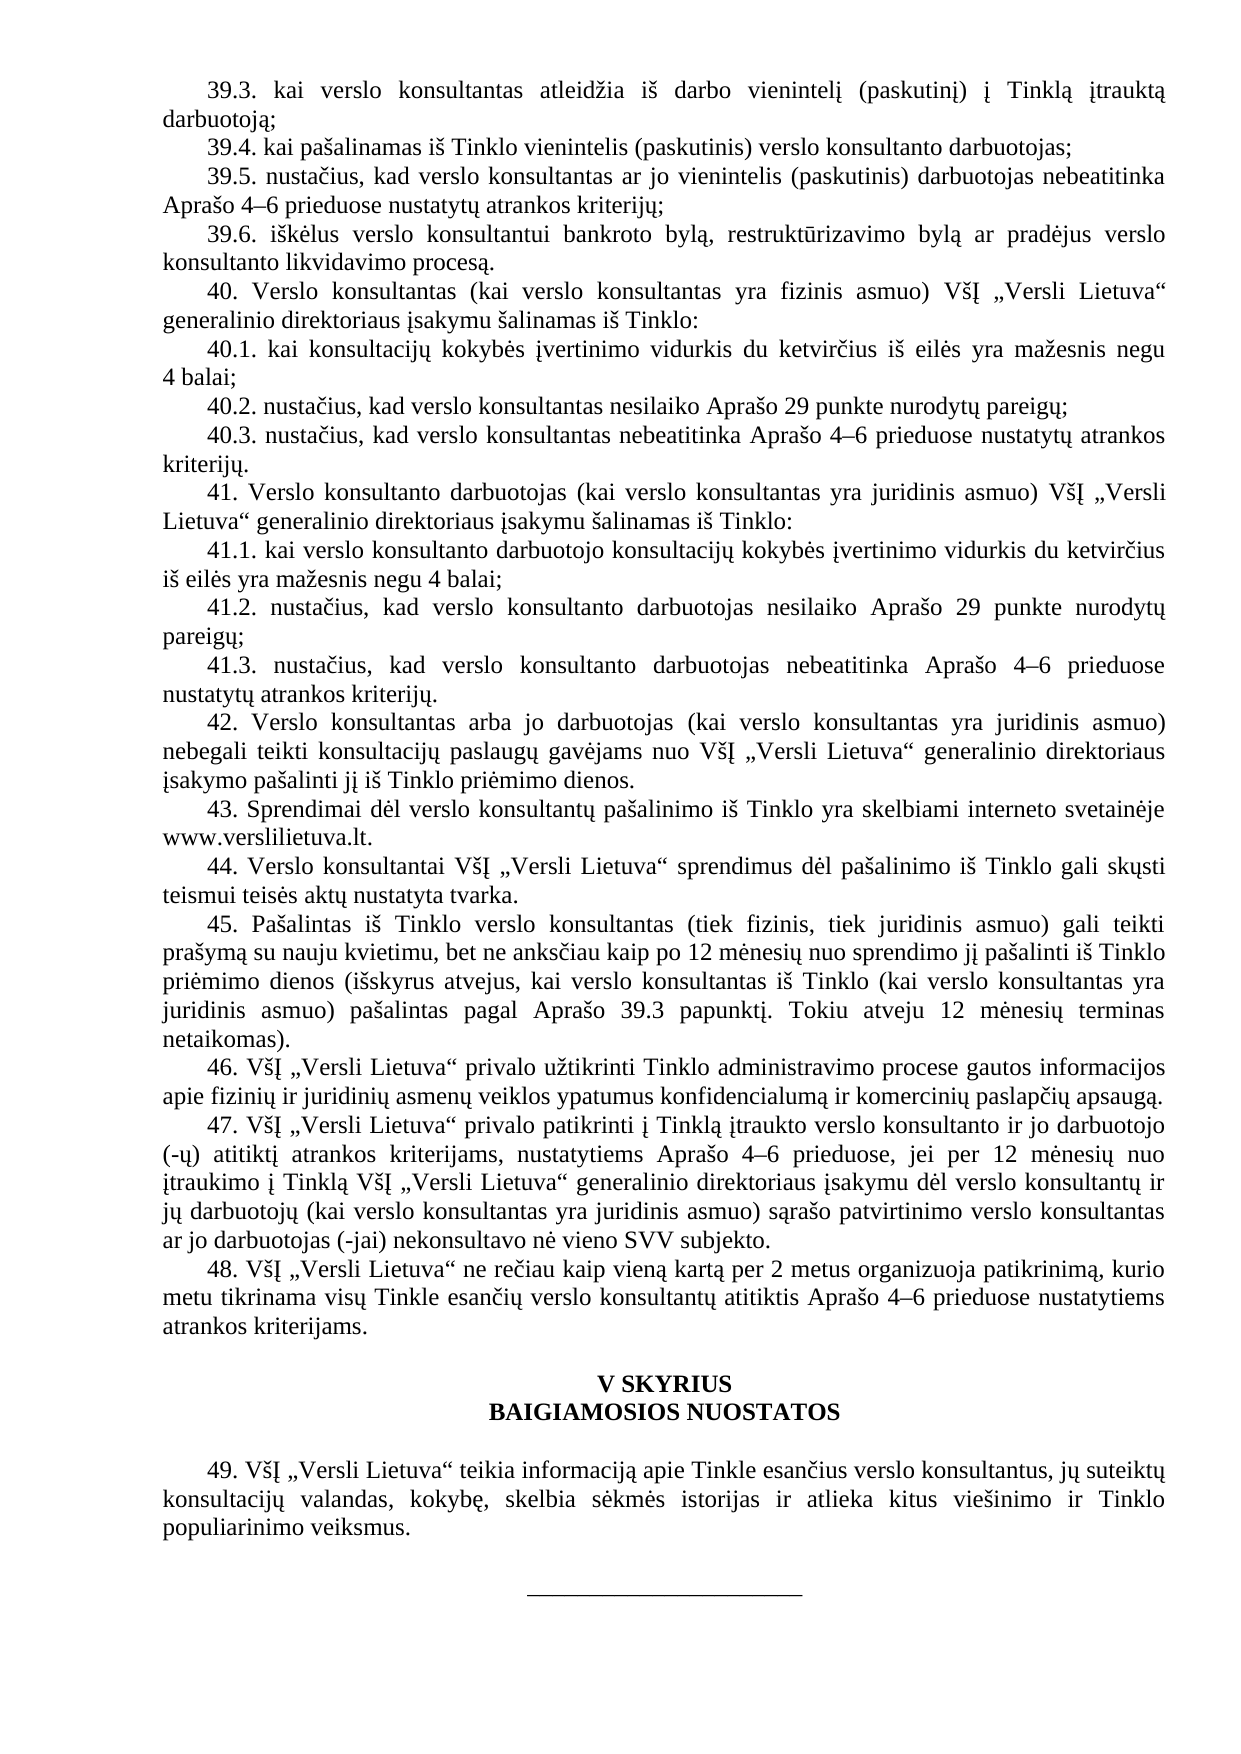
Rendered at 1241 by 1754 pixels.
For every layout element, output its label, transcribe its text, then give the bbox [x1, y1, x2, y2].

text 39.4. kai pašalinamas iš Tinklo vienintelis (paskutinis) verslo konsultanto darbuotojas; [162, 132, 1166, 161]
text 41. Verslo konsultanto darbuotojas (kai verslo konsultantas yra juridinis asmuo) VšĮ „Versli Lietuva“ generalinio direktoriaus įsakymu šalinamas iš Tinklo: [162, 477, 1166, 535]
text 46. VšĮ „Versli Lietuva“ privalo užtikrinti Tinklo administravimo procese gautos informacijos apie fizinių ir juridinių asmenų veiklos ypatumus konfidencialumą ir komercinių paslapčių apsaugą. [162, 1052, 1166, 1110]
text 42. Verslo konsultantas arba jo darbuotojas (kai verslo konsultantas yra juridinis asmuo) nebegali teikti konsultacijų paslaugų gavėjams nuo VšĮ „Versli Lietuva“ generalinio direktoriaus įsakymo pašalinti jį iš Tinklo priėmimo dienos. [162, 707, 1166, 794]
text 47. VšĮ „Versli Lietuva“ privalo patikrinti į Tinklą įtraukto verslo konsultanto ir jo darbuotojo (-ų) atitiktį atrankos kriterijams, nustatytiems Aprašo 4–6 prieduose, jei per 12 mėnesių nuo įtraukimo į Tinklą VšĮ „Versli Lietuva“ generalinio direktoriaus įsakymu dėl verslo konsultantų ir jų darbuotojų (kai verslo konsultantas yra juridinis asmuo) sąrašo patvirtinimo verslo konsultantas ar jo darbuotojas (-jai) nekonsultavo nė vieno SVV subjekto. [162, 1110, 1166, 1254]
text BAIGIAMOSIOS NUOSTATOS [162, 1397, 1167, 1426]
text V SKYRIUS [162, 1369, 1167, 1397]
text ______________________ [162, 1570, 1167, 1599]
text 44. Verslo konsultantai VšĮ „Versli Lietuva“ sprendimus dėl pašalinimo iš Tinklo gali skųsti teismui teisės aktų nustatyta tvarka. [162, 851, 1166, 909]
text 49. VšĮ „Versli Lietuva“ teikia informaciją apie Tinkle esančius verslo konsultantus, jų suteiktų konsultacijų valandas, kokybę, skelbia sėkmės istorijas ir atlieka kitus viešinimo ir Tinklo populiarinimo veiksmus. [162, 1455, 1166, 1541]
text 39.5. nustačius, kad verslo konsultantas ar jo vienintelis (paskutinis) darbuotojas nebeatitinka Aprašo 4–6 prieduose nustatytų atrankos kriterijų; [162, 161, 1166, 219]
text 39.6. iškėlus verslo konsultantui bankroto bylą, restruktūrizavimo bylą ar pradėjus verslo konsultanto likvidavimo procesą. [162, 219, 1166, 276]
text 41.2. nustačius, kad verslo konsultanto darbuotojas nesilaiko Aprašo 29 punkte nurodytų pareigų; [162, 592, 1166, 650]
text 41.3. nustačius, kad verslo konsultanto darbuotojas nebeatitinka Aprašo 4–6 prieduose nustatytų atrankos kriterijų. [162, 650, 1166, 707]
text 40.3. nustačius, kad verslo konsultantas nebeatitinka Aprašo 4–6 prieduose nustatytų atrankos kriterijų. [162, 420, 1166, 477]
text 40.1. kai konsultacijų kokybės įvertinimo vidurkis du ketvirčius iš eilės yra mažesnis negu 4 balai; [162, 334, 1166, 391]
text 45. Pašalintas iš Tinklo verslo konsultantas (tiek fizinis, tiek juridinis asmuo) gali teikti prašymą su nauju kvietimu, bet ne anksčiau kaip po 12 mėnesių nuo sprendimo jį pašalinti iš Tinklo priėmimo dienos (išskyrus atvejus, kai verslo konsultantas iš Tinklo (kai verslo konsultantas yra juridinis asmuo) pašalintas pagal Aprašo 39.3 papunktį. Tokiu atveju 12 mėnesių terminas netaikomas). [162, 909, 1166, 1052]
text 41.1. kai verslo konsultanto darbuotojo konsultacijų kokybės įvertinimo vidurkis du ketvirčius iš eilės yra mažesnis negu 4 balai; [162, 535, 1166, 592]
text 40. Verslo konsultantas (kai verslo konsultantas yra fizinis asmuo) VšĮ „Versli Lietuva“ generalinio direktoriaus įsakymu šalinamas iš Tinklo: [162, 276, 1166, 334]
text 39.3. kai verslo konsultantas atleidžia iš darbo vienintelį (paskutinį) į Tinklą įtrauktą darbuotoją; [162, 75, 1166, 132]
text 43. Sprendimai dėl verslo konsultantų pašalinimo iš Tinklo yra skelbiami interneto svetainėje www.verslilietuva.lt. [162, 794, 1166, 851]
text 48. VšĮ „Versli Lietuva“ ne rečiau kaip vieną kartą per 2 metus organizuoja patikrinimą, kurio metu tikrinama visų Tinkle esančių verslo konsultantų atitiktis Aprašo 4–6 prieduose nustatytiems atrankos kriterijams. [162, 1254, 1166, 1340]
text 40.2. nustačius, kad verslo konsultantas nesilaiko Aprašo 29 punkte nurodytų pareigų; [162, 391, 1166, 420]
